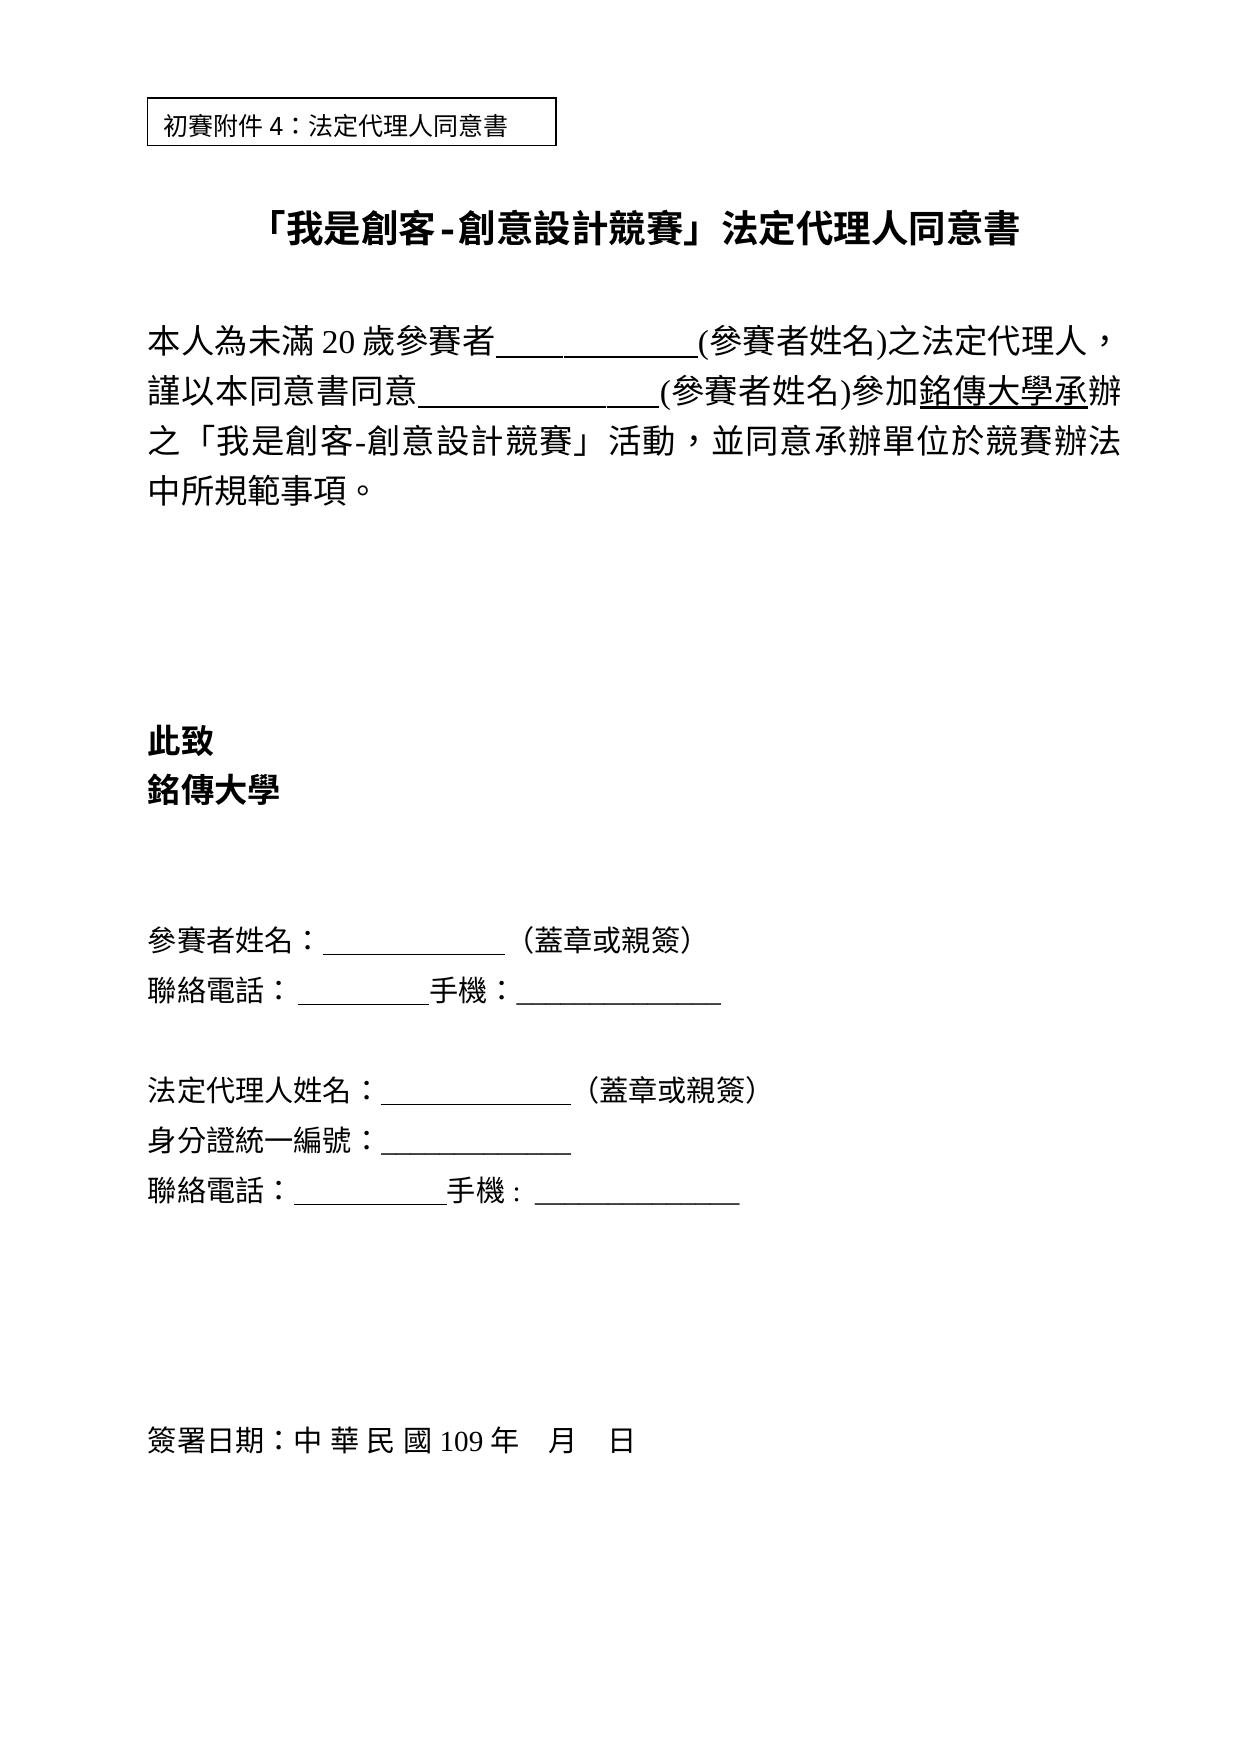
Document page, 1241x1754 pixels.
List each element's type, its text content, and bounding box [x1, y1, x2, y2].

text 參賽者姓名： （蓋章或親簽） [148, 912, 1122, 962]
text 初賽附件4：法定代理人同意書 [163, 106, 540, 137]
text 本人為未滿20歲參賽者 (參賽者姓名)之法定代理人，謹以本同意書同意 (參賽者姓名)參加銘傳大學承辦之「我是創客-創意設計競賽」活動，並同意承辦單位於競賽辦法中所規範事項。 [148, 314, 1122, 514]
text 聯絡電話： 手機：______________ [148, 962, 1122, 1012]
text 聯絡電話： 手機 : ______________ [148, 1162, 1122, 1212]
text 簽署日期：中 華 民 國 109 年 月 日 [148, 1412, 1122, 1462]
text 銘傳大學 [148, 764, 1122, 812]
text 身分證統一編號：_____________ [148, 1112, 1122, 1162]
text 此致 [148, 714, 1122, 764]
subtitle 「我是創客-創意設計競賽」法定代理人同意書 [148, 199, 1122, 253]
text 法定代理人姓名： （蓋章或親簽） [148, 1062, 1122, 1112]
